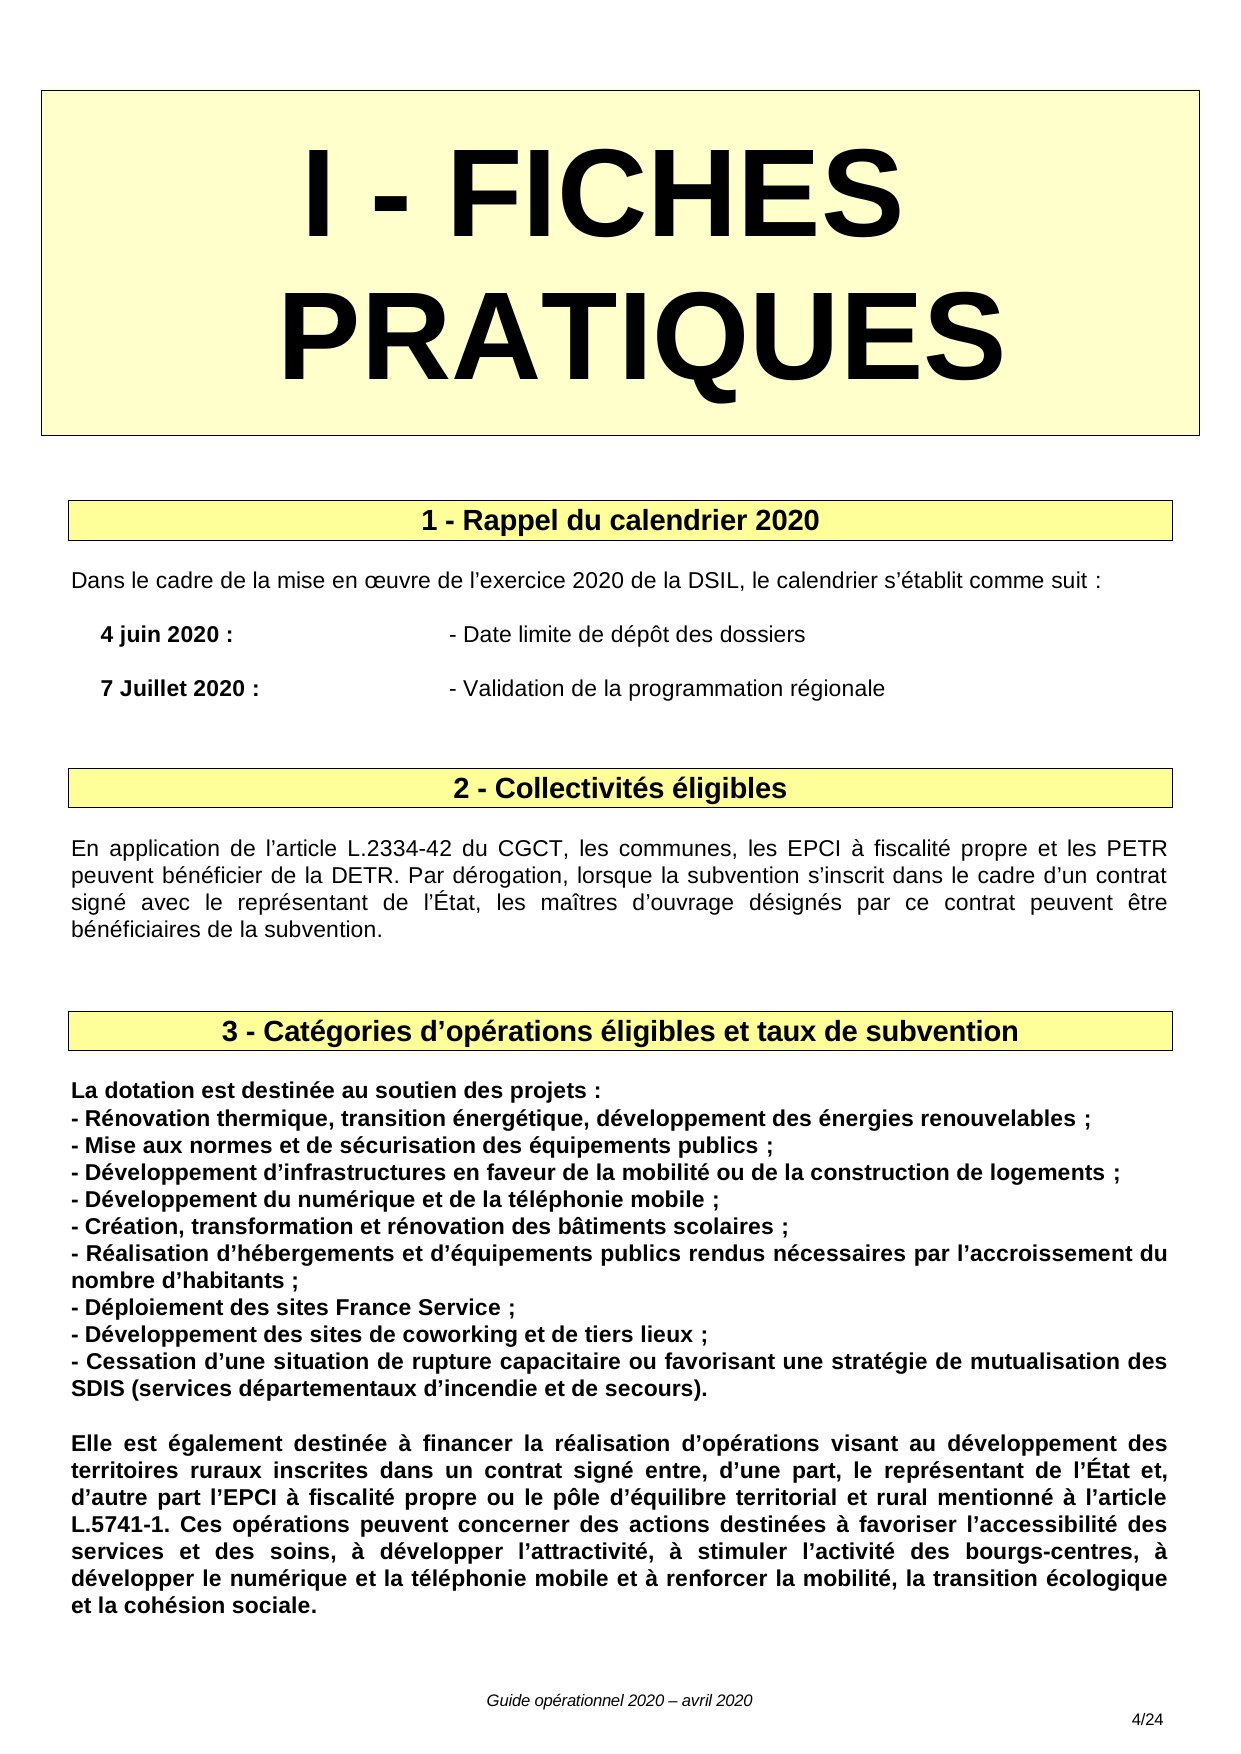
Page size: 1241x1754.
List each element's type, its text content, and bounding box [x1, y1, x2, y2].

text - Développement du numérique et de la téléphonie mobile ; [71, 1185, 1169, 1212]
text - Réalisation d’hébergements et d’équipements publics rendus nécessaires par l’accroissement du nombre d’habitants ; [71, 1239, 1169, 1293]
table_cell - Date limite de dépôt des dossiers [449, 648, 1169, 675]
table_header [449, 594, 1169, 621]
text Dans le cadre de la mise en œuvre de l’exercice 2020 de la DSIL, le calendrier s’établit comme suit : [71, 566, 1169, 593]
text - Création, transformation et rénovation des bâtiments scolaires ; [71, 1212, 1169, 1239]
subtitle - FICHES PRATIQUES [42, 91, 1199, 435]
text - Développement des sites de coworking et de tiers lieux ; [71, 1321, 1169, 1348]
text En application de l’article L.2334-42 du CGCT, les communes, les EPCI à fiscalité propre et les PETR peuvent bénéficier de la DETR. Par dérogation, lorsque la subvention s’inscrit dans le cadre d’un contrat signé avec le représentant de l’État, les maîtres d’ouvrage désignés par ce contrat peuvent être bénéficiaires de la subvention. [71, 834, 1169, 943]
text - Mise aux normes et de sécurisation des équipements publics ; [71, 1131, 1169, 1158]
table_cell 4 juin 2020 : [71, 621, 449, 675]
text La dotation est destinée au soutien des projets : [71, 1077, 1169, 1104]
text - Rénovation thermique, transition énergétique, développement des énergies renouvelables ; [71, 1104, 1169, 1131]
text - Déploiement des sites France Service ; [71, 1293, 1169, 1321]
text Elle est également destinée à financer la réalisation d’opérations visant au développement des territoires ruraux inscrites dans un contrat signé entre, d’une part, le représentant de l’État et, d’autre part l’EPCI à fiscalité propre ou le pôle d’équilibre territorial et rural mentionné à l’article L.5741-1. Ces opérations peuvent concerner des actions destinées à favoriser l’accessibilité des services et des soins, à développer l’attractivité, à stimuler l’activité des bourgs-centres, à développer le numérique et la téléphonie mobile et à renforcer la mobilité, la transition écologique et la cohésion sociale. [71, 1429, 1169, 1618]
subtitle Collectivités éligibles [69, 769, 1172, 807]
subtitle Catégories d’opérations éligibles et taux de subvention [69, 1012, 1172, 1050]
table_cell - Validation de la programmation régionale [449, 702, 1169, 713]
text - Cessation d’une situation de rupture capacitaire ou favorisant une stratégie de mutualisation des SDIS (services départementaux d’incendie et de secours). [71, 1348, 1169, 1402]
subtitle Rappel du calendrier 2020 [69, 501, 1172, 540]
table_header [71, 594, 449, 621]
text - Développement d’infrastructures en faveur de la mobilité ou de la construction de logements ; [71, 1158, 1169, 1185]
table_cell [71, 714, 449, 741]
table_cell 7 Juillet 2020 : [71, 675, 449, 713]
